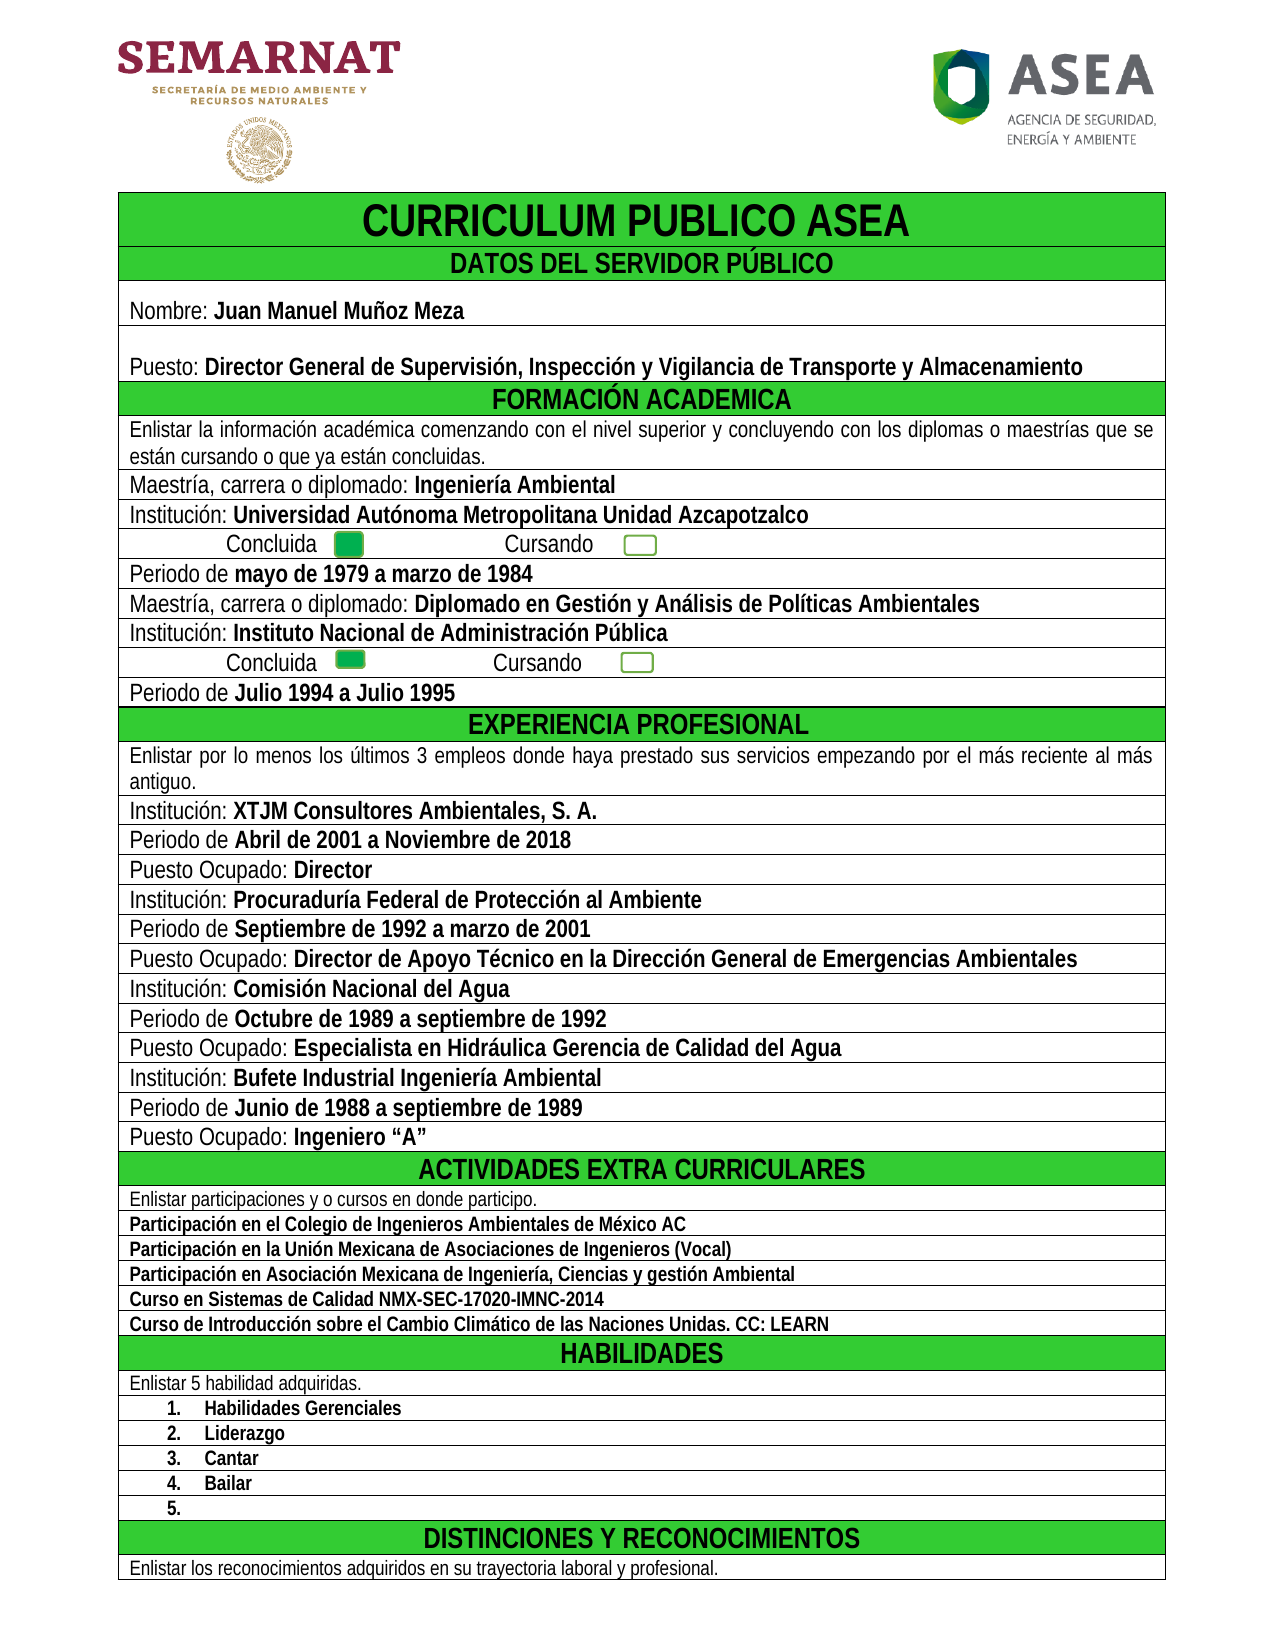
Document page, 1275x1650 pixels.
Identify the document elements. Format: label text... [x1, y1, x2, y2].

table_cell Periodo de Septiembre de 1992 a marzo de 2001 [119, 915, 1165, 943]
table_cell Enlistar 5 habilidad adquiridas. [119, 1371, 1165, 1395]
table_cell FORMACIÓN ACADEMICA [119, 382, 1165, 415]
table_cell Puesto: Director General de Supervisión, Inspección y Vigilancia de Transporte y Almacenamiento [119, 326, 1165, 381]
table_cell Nombre: Juan Manuel Muñoz Meza [119, 281, 1165, 325]
table_cell Maestría, carrera o diplomado: Ingeniería Ambiental [119, 470, 1165, 499]
table_cell Enlistar la información académica comenzando con el nivel superior y concluyendo con los diplomas o maestrías que se están cursando o que ya están concluidas. [119, 416, 1165, 469]
table_cell Curso en Sistemas de Calidad NMX-SEC-17020-IMNC-2014 [119, 1286, 1165, 1310]
table_cell Periodo de Junio de 1988 a septiembre de 1989 [119, 1093, 1165, 1121]
table_cell Puesto Ocupado: Especialista en Hidráulica Gerencia de Calidad del Agua [119, 1033, 1165, 1062]
table_cell Puesto Ocupado: Director de Apoyo Técnico en la Dirección General de Emergencias Ambientales [119, 944, 1165, 973]
table_cell Institución: Bufete Industrial Ingeniería Ambiental [119, 1063, 1165, 1092]
table_cell Enlistar los reconocimientos adquiridos en su trayectoria laboral y profesional. [119, 1555, 1165, 1579]
table_cell HABILIDADES [119, 1336, 1165, 1370]
table_cell Participación en Asociación Mexicana de Ingeniería, Ciencias y gestión Ambiental [119, 1261, 1165, 1285]
table_cell Concluida Cursando [119, 529, 1165, 558]
table_cell Habilidades Gerenciales [119, 1396, 1165, 1420]
table_cell [119, 1496, 1165, 1520]
table_cell Institución: Comisión Nacional del Agua [119, 974, 1165, 1002]
table_cell Cantar [119, 1446, 1165, 1470]
table_cell DISTINCIONES Y RECONOCIMIENTOS [119, 1521, 1165, 1554]
table_cell Maestría, carrera o diplomado: Diplomado en Gestión y Análisis de Políticas Ambientales [119, 589, 1165, 617]
table_cell DATOS DEL SERVIDOR PÚBLICO [119, 247, 1165, 280]
table_cell Liderazgo [119, 1421, 1165, 1445]
table_cell Periodo de Julio 1994 a Julio 1995 [119, 678, 1165, 706]
table_cell Periodo de Abril de 2001 a Noviembre de 2018 [119, 825, 1165, 854]
table_cell Participación en la Unión Mexicana de Asociaciones de Ingenieros (Vocal) [119, 1236, 1165, 1260]
table_cell Enlistar participaciones y o cursos en donde participo. [119, 1186, 1165, 1210]
table_cell Enlistar por lo menos los últimos 3 empleos donde haya prestado sus servicios empezando por el más reciente al más antiguo. [119, 742, 1165, 795]
table_cell Puesto Ocupado: Director [119, 855, 1165, 884]
table_cell Institución: Procuraduría Federal de Protección al Ambiente [119, 885, 1165, 913]
table_cell Bailar [119, 1471, 1165, 1495]
table_cell Puesto Ocupado: Ingeniero “A” [119, 1122, 1165, 1151]
table_cell Curso de Introducción sobre el Cambio Climático de las Naciones Unidas. CC: LEARN [119, 1311, 1165, 1335]
table_header CURRICULUM PUBLICO ASEA [119, 193, 1165, 246]
table_cell Institución: Instituto Nacional de Administración Pública [119, 619, 1165, 647]
table_cell Participación en el Colegio de Ingenieros Ambientales de México AC [119, 1211, 1165, 1235]
table_cell Periodo de mayo de 1979 a marzo de 1984 [119, 559, 1165, 588]
table_cell Institución: XTJM Consultores Ambientales, S. A. [119, 796, 1165, 824]
table_cell Institución: Universidad Autónoma Metropolitana Unidad Azcapotzalco [119, 500, 1165, 528]
table_cell EXPERIENCIA PROFESIONAL [119, 708, 1165, 741]
table_cell Concluida Cursando [119, 648, 1165, 677]
table_cell ACTIVIDADES EXTRA CURRICULARES [119, 1152, 1165, 1185]
table_cell Periodo de Octubre de 1989 a septiembre de 1992 [119, 1004, 1165, 1032]
